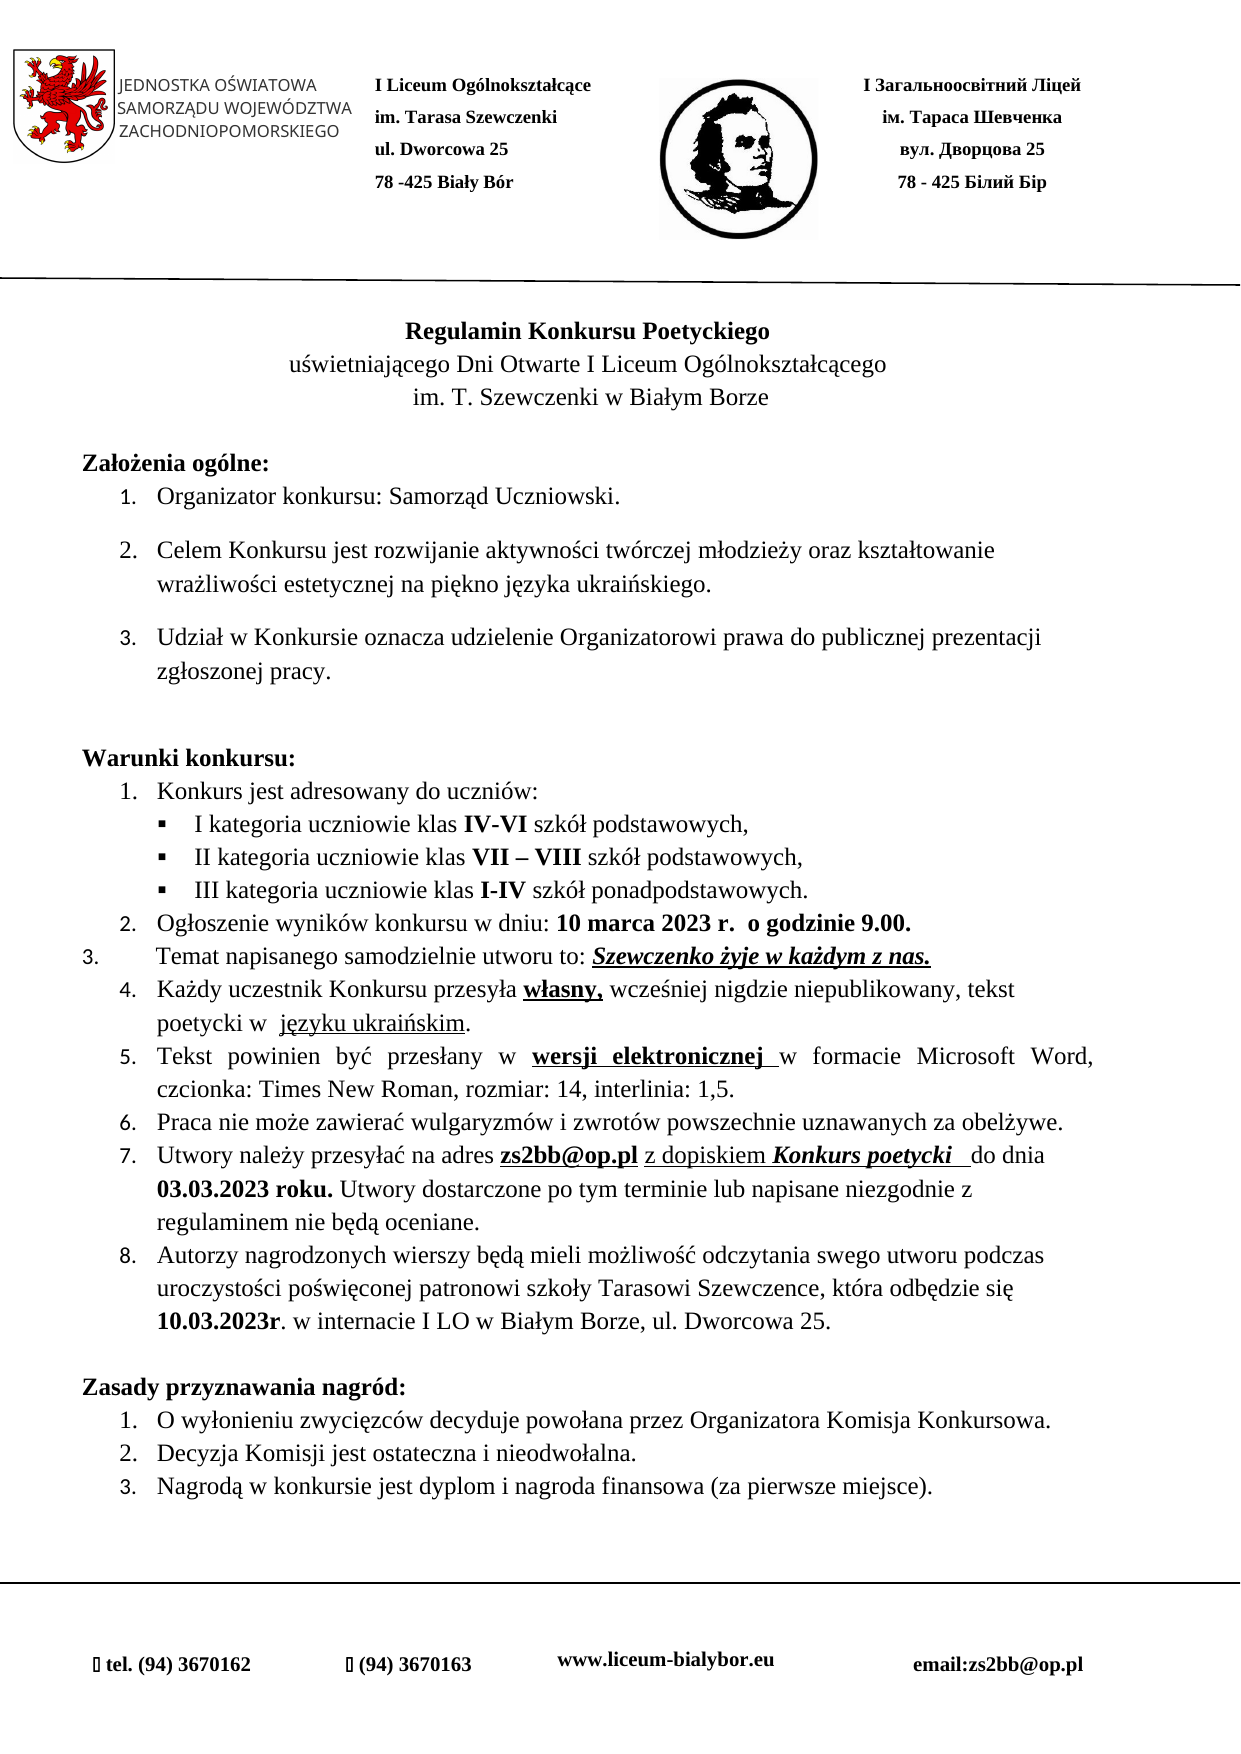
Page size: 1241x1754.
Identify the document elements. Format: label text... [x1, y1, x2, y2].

list Autorzy nagrodzonych wierszy będą mieli możliwość odczytania swego utworu podczas uroczystości poświęconej patronowi szkoły Tarasowi Szewczence, która odbędzie się 10.03.2023r. w internacie I LO w Białym Borze, ul. Dworcowa 25. [119, 1240, 1094, 1335]
text Warunki konkursu: [82, 743, 1094, 771]
list Nagrodą w konkursie jest dyplom i nagroda finansowa (za pierwsze miejsce). [119, 1471, 1094, 1500]
text uświetniającego Dni Otwarte I Liceum Ogólnokształcącego [82, 349, 1094, 378]
list Celem Konkursu jest rozwijanie aktywności twórczej młodzieży oraz kształtowanie wrażliwości estetycznej na piękno języka ukraińskiego. [119, 536, 1094, 597]
list I kategoria uczniowie klas IV-VI szkół podstawowych, [157, 809, 1094, 837]
text im. T. Szewczenki w Białym Borze [82, 382, 1094, 411]
list O wyłonieniu zwycięzców decyduje powołana przez Organizatora Komisja Konkursowa. [119, 1405, 1094, 1434]
list Udział w Konkursie oznacza udzielenie Organizatorowi prawa do publicznej prezentacji zgłoszonej pracy. [119, 622, 1094, 684]
text Zasady przyznawania nagród: [82, 1372, 1163, 1401]
list III kategoria uczniowie klas I-IV szkół ponadpodstawowych. [157, 875, 1094, 903]
list Konkurs jest adresowany do uczniów: [119, 776, 1094, 804]
text Regulamin Konkursu Poetyckiego [82, 316, 1094, 345]
list Ogłoszenie wyników konkursu w dniu: 10 marca 2023 r. o godzinie 9.00. [119, 908, 1094, 937]
list Praca nie może zawierać wulgaryzmów i zwrotów powszechnie uznawanych za obelżywe. [119, 1107, 1094, 1136]
list II kategoria uczniowie klas VII – VIII szkół podstawowych, [157, 842, 1094, 871]
text Założenia ogólne: [82, 448, 1094, 477]
list Tekst powinien być przesłany w wersji elektronicznej w formacie Microsoft Word, czcionka: Times New Roman, rozmiar: 14, interlinia: 1,5. [119, 1041, 1094, 1103]
list Decyzja Komisji jest ostateczna i nieodwołalna. [119, 1438, 1094, 1467]
list Temat napisanego samodzielnie utworu to: Szewczenko żyje w każdym z nas. [82, 941, 1144, 970]
list Utwory należy przesyłać na adres zs2bb@op.pl z dopiskiem Konkurs poetycki do dnia 03.03.2023 roku. Utwory dostarczone po tym terminie lub napisane niezgodnie z regulaminem nie będą oceniane. [119, 1141, 1094, 1236]
list Każdy uczestnik Konkursu przesyła własny, wcześniej nigdzie niepublikowany, tekst poetycki w języku ukraińskim. [119, 974, 1094, 1037]
list Organizator konkursu: Samorząd Uczniowski. [119, 481, 1094, 511]
